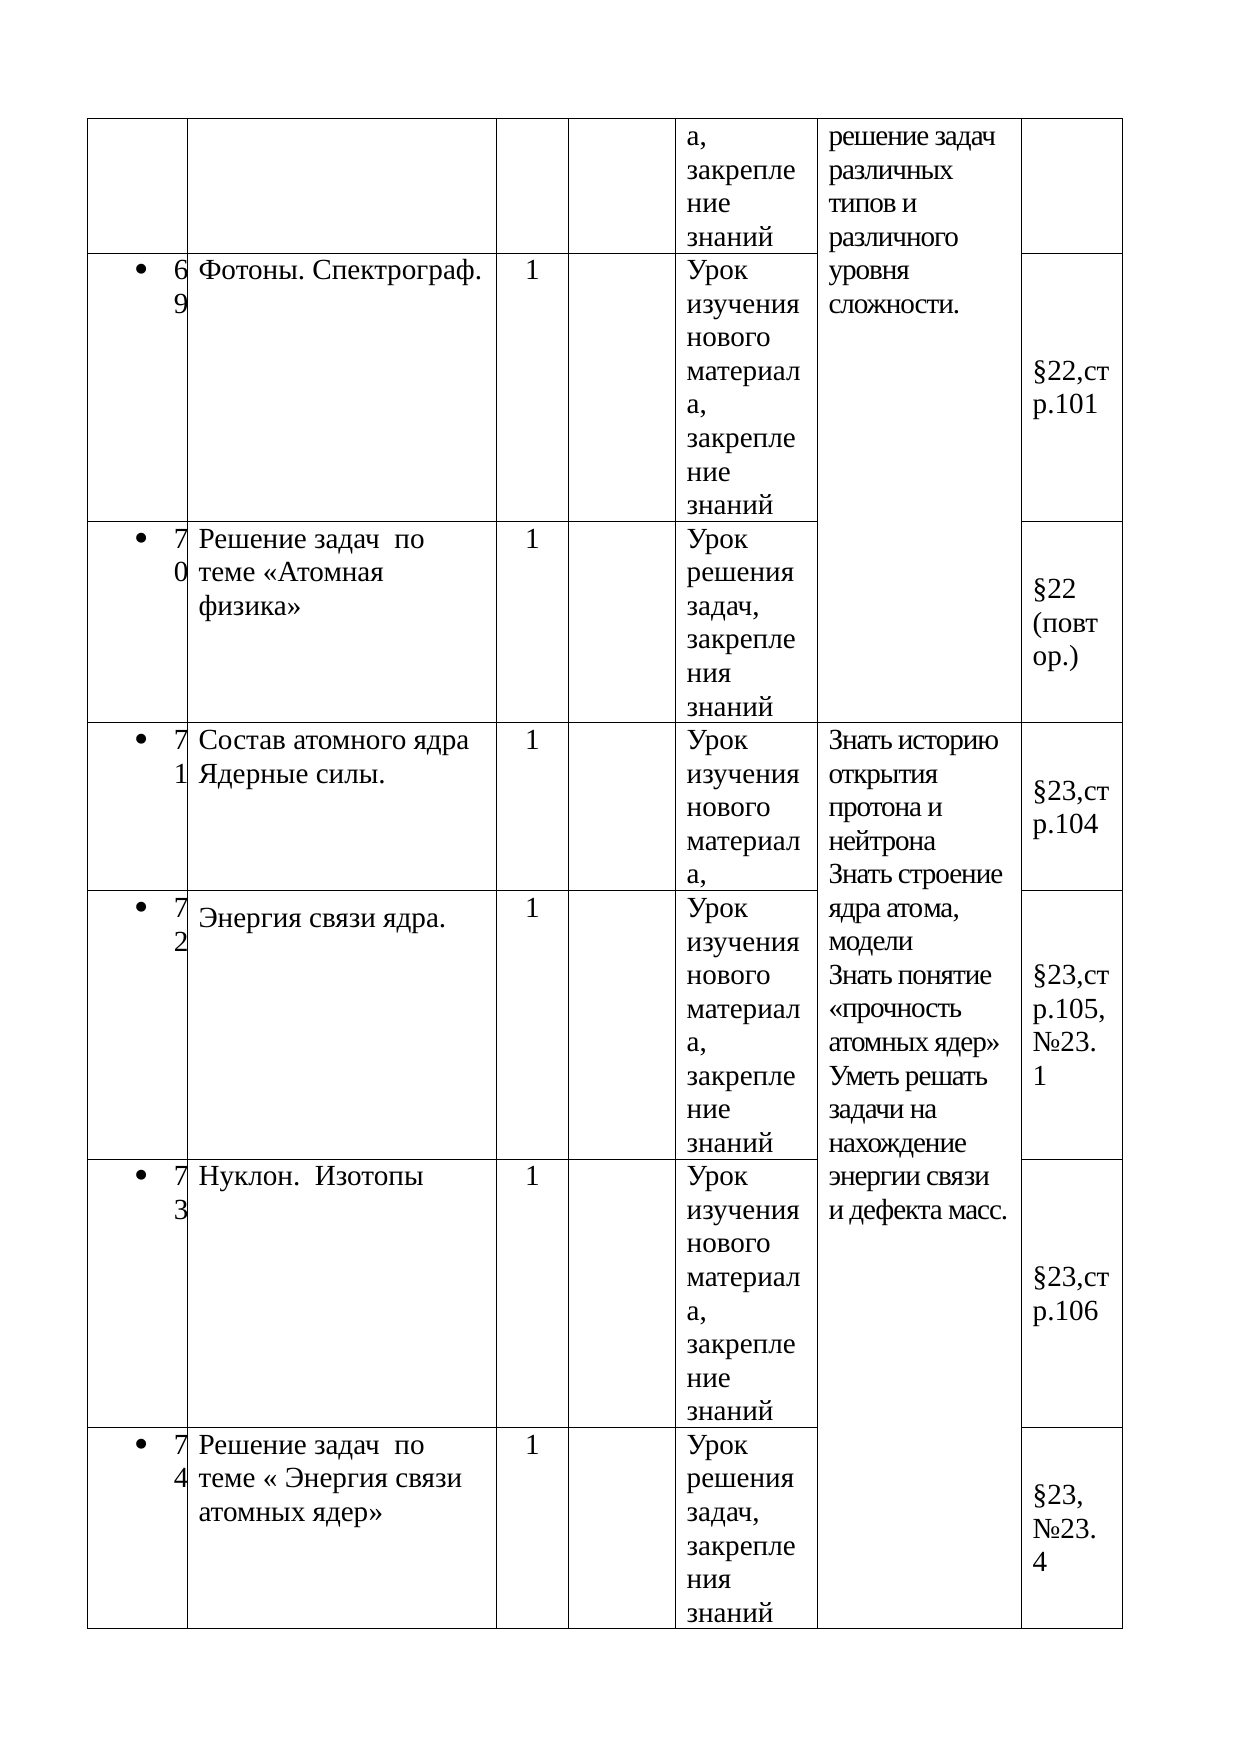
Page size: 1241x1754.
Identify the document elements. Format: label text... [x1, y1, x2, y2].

table_cell §23,стр.106 [1022, 1160, 1122, 1427]
table_cell 72 [88, 891, 187, 1158]
table_cell §22,стр.101 [1022, 254, 1122, 521]
table_cell [569, 254, 675, 521]
table_cell §23, №23.4 [1022, 1428, 1122, 1628]
table_cell Нуклон. Изотопы [188, 1160, 496, 1427]
table_cell Фотоны. Спектрограф. [188, 254, 496, 521]
table_cell решение задач различных типов и различного уровня сложности. [818, 119, 1021, 722]
table_cell Урок решения задач, закрепления знаний [676, 1428, 817, 1628]
table_cell [88, 119, 187, 252]
table_cell Урок изучения нового материала, закрепление знаний [676, 891, 817, 1158]
table_cell [569, 1160, 675, 1427]
table_cell Решение задач по теме «Атомная физика» [188, 522, 496, 722]
table_cell 70 [88, 522, 187, 722]
table_cell Урок изучения нового материала, закрепление знаний [676, 254, 817, 521]
table_cell 1 [497, 1428, 568, 1628]
table_cell 1 [497, 891, 568, 1158]
table_cell [1022, 119, 1122, 252]
table_cell Состав атомного ядра Ядерные силы. [188, 723, 496, 890]
table_cell Решение задач по теме « Энергия связи атомных ядер» [188, 1428, 496, 1628]
table_cell Знать историю открытия протона и нейтрона Знать строение ядра ато­ма, модели Знать понятие «прочность атомных ядер» Уметь решать задачи на нахождение энергии свя­зи и дефекта масс. [818, 723, 1021, 1628]
table_cell а, закрепление знаний [676, 119, 817, 252]
table_cell 1 [497, 522, 568, 722]
table_cell Энергия связи ядра. [188, 891, 496, 1158]
table_cell §22 (повтор.) [1022, 522, 1122, 722]
table_cell Урок решения задач, закрепления знаний [676, 522, 817, 722]
table_cell Урок изучения нового материала, [676, 723, 817, 890]
table_cell 71 [88, 723, 187, 890]
table_cell [569, 119, 675, 252]
table_cell Урок изучения нового материала, закрепление знаний [676, 1160, 817, 1427]
table_cell [569, 1428, 675, 1628]
table_cell 73 [88, 1160, 187, 1427]
table_cell §23,стр.105, №23.1 [1022, 891, 1122, 1158]
table_cell 1 [497, 254, 568, 521]
table_cell §23,стр.104 [1022, 723, 1122, 890]
table_cell [569, 723, 675, 890]
table_cell 1 [497, 1160, 568, 1427]
table_cell [497, 119, 568, 252]
table_cell [569, 891, 675, 1158]
table_cell 69 [88, 254, 187, 521]
table_cell 1 [497, 723, 568, 890]
table_cell 74 [88, 1428, 187, 1628]
table_cell [188, 119, 496, 252]
table_cell [569, 522, 675, 722]
